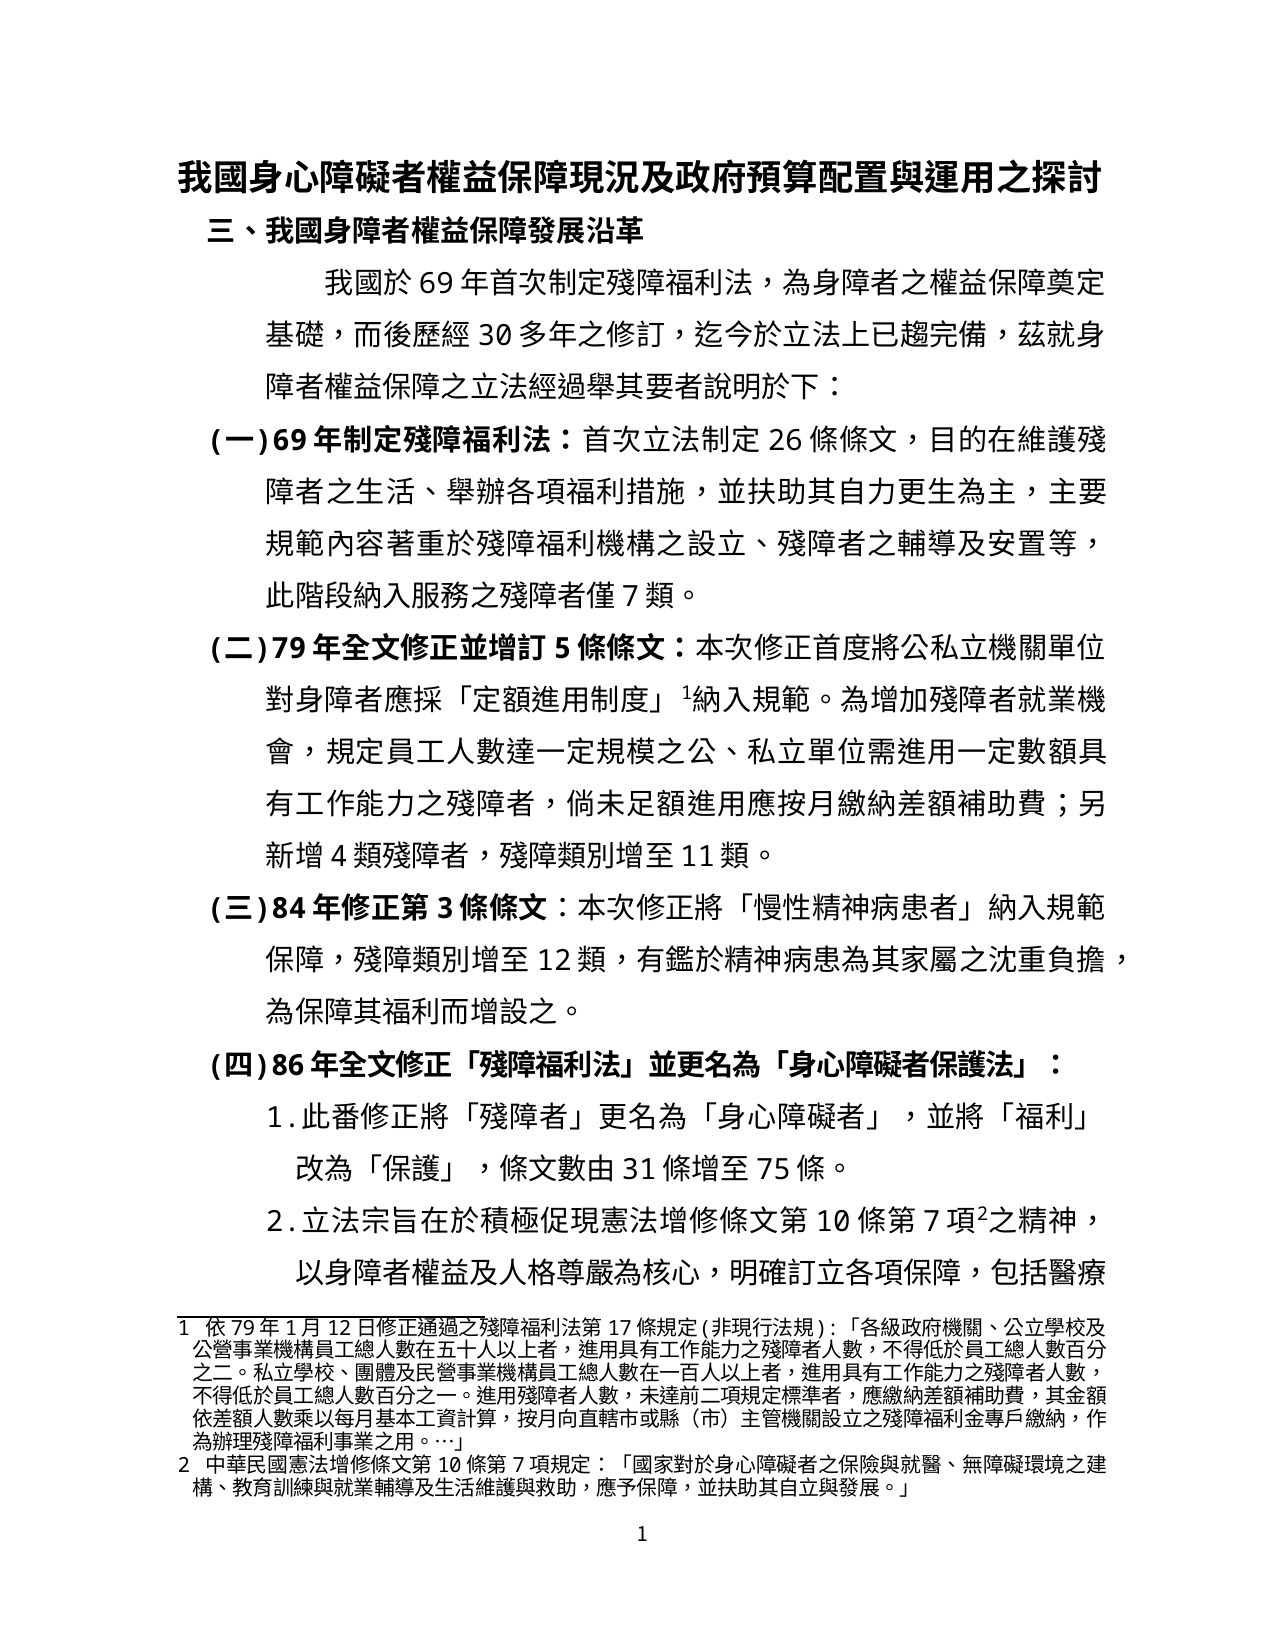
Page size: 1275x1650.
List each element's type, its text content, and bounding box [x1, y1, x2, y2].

text (一)69年制定殘障福利法：首次立法制定26條條文，目的在維護殘障者之生活、舉辦各項福利措施，並扶助其自力更生為主，主要規範內容著重於殘障福利機構之設立、殘障者之輔導及安置等，此階段納入服務之殘障者僅7類。 [207, 408, 1107, 617]
text 我國於69年首次制定殘障福利法，為身障者之權益保障奠定基礎，而後歷經30多年之修訂，迄今於立法上已趨完備，茲就身障者權益保障之立法經過舉其要者說明於下： [266, 252, 1107, 408]
text (四)86年全文修正「殘障福利法」並更名為「身心障礙者保護法」： [207, 1033, 1107, 1085]
text (三)84年修正第3條條文：本次修正將「慢性精神病患者」納入規範保障，殘障類別增至12類，有鑑於精神病患為其家屬之沈重負擔，為保障其福利而增設之。 [207, 877, 1107, 1033]
text 依79年1月12日修正通過之殘障福利法第17條規定(非現行法規):「各級政府機關、公立學校及公營事業機構員工總人數在五十人以上者，進用具有工作能力之殘障者人數，不得低於員工總人數百分之二。私立學校、團體及民營事業機構員工總人數在一百人以上者，進用具有工作能力之殘障者人數，不得低於員工總人數百分之一。進用殘障者人數，未達前二項規定標準者，應繳納差額補助費，其金額依差額人數乘以每月基本工資計算，按月向直轄市或縣（市）主管機關設立之殘障福利金專戶繳納，作為辦理殘障福利事業之用。…」 [177, 1317, 1107, 1454]
text 1.此番修正將「殘障者」更名為「身心障礙者」，並將「福利」改為「保護」，條文數由31條增至75條。 [266, 1085, 1107, 1189]
text 2.立法宗旨在於積極促現憲法增修條文第10條第7項之精神，以身障者權益及人格尊嚴為核心，明確訂立各項保障，包括醫療 [266, 1189, 1107, 1294]
text 中華民國憲法增修條文第10條第7項規定：「國家對於身心障礙者之保險與就醫、無障礙環境之建構、教育訓練與就業輔導及生活維護與救助，應予保障，並扶助其自立與發展。」 [177, 1454, 1107, 1500]
text 我國身心障礙者權益保障現況及政府預算配置與運用之探討 [177, 150, 1122, 200]
text (二)79年全文修正並增訂5條條文：本次修正首度將公私立機關單位對身障者應採「定額進用制度」納入規範。為增加殘障者就業機會，規定員工人數達一定規模之公、私立單位需進用一定數額具有工作能力之殘障者，倘未足額進用應按月繳納差額補助費；另新增4類殘障者，殘障類別增至11類。 [207, 617, 1107, 877]
text 三、我國身障者權益保障發展沿革 [207, 200, 1107, 252]
